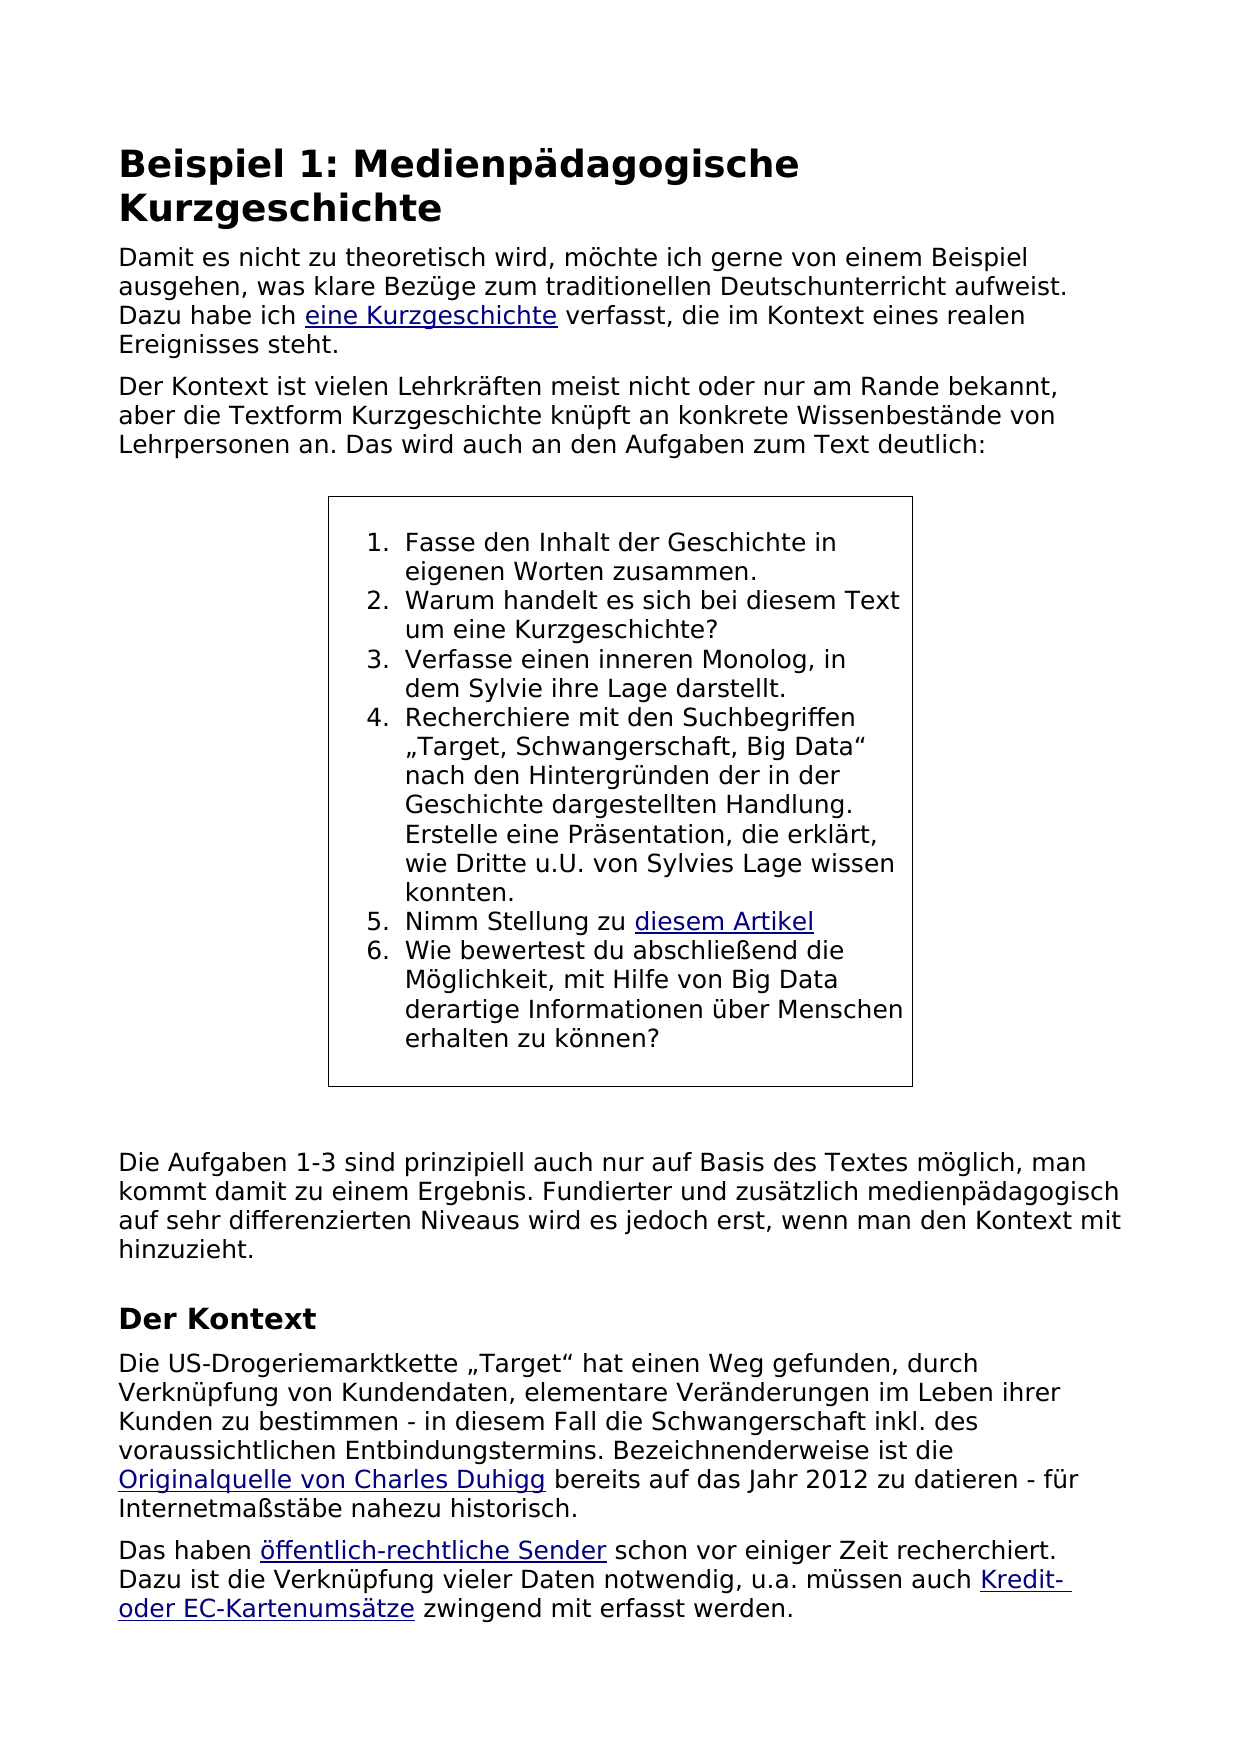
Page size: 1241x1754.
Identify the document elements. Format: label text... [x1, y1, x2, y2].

subtitle Der Kontext [118, 1302, 1122, 1336]
text Die US-Drogeriemarktkette „Target“ hat einen Weg gefunden, durch Verknüpfung von Kundendaten, elementare Veränderungen im Leben ihrer Kunden zu bestimmen - in diesem Fall die Schwangerschaft inkl. des voraussichtlichen Entbindungstermins. Bezeichnenderweise ist die Originalquelle von Charles Duhigg bereits auf das Jahr 2012 zu datieren - für Internetmaßstäbe nahezu historisch. [118, 1349, 1122, 1524]
table_header Fasse den Inhalt der Geschichte in eigenen Worten zusammen. Warum handelt es sich bei diesem Text um eine Kurzgeschichte? Verfasse einen inneren Monolog, in dem Sylvie ihre Lage darstellt. Recherchiere mit den Suchbegriffen „Target, Schwangerschaft, Big Data“ nach den Hintergründen der in der Geschichte dargestellten Handlung. Erstelle eine Präsentation, die erklärt, wie Dritte u.U. von Sylvies Lage wissen konnten. Nimm Stellung zu diesem Artikel Wie bewertest du abschließend die Möglichkeit, mit Hilfe von Big Data derartige Informationen über Menschen erhalten zu können? [329, 497, 912, 1086]
text Die Aufgaben 1-3 sind prinzipiell auch nur auf Basis des Textes möglich, man kommt damit zu einem Ergebnis. Fundierter und zusätzlich medienpädagogisch auf sehr differenzierten Niveaus wird es jedoch erst, wenn man den Kontext mit hinzuzieht. [118, 1148, 1122, 1265]
text Damit es nicht zu theoretisch wird, möchte ich gerne von einem Beispiel ausgehen, was klare Bezüge zum traditionellen Deutschunterricht aufweist. Dazu habe ich eine Kurzgeschichte verfasst, die im Kontext eines realen Ereignisses steht. [118, 243, 1122, 359]
text Das haben öffentlich-rechtliche Sender schon vor einiger Zeit recherchiert. Dazu ist die Verknüpfung vieler Daten notwendig, u.a. müssen auch Kredit- oder EC-Kartenumsätze zwingend mit erfasst werden. [118, 1536, 1122, 1624]
subtitle Beispiel 1: Medienpädagogische Kurzgeschichte [118, 143, 1122, 230]
text Der Kontext ist vielen Lehrkräften meist nicht oder nur am Rande bekannt, aber die Textform Kurzgeschichte knüpft an konkrete Wissenbestände von Lehrpersonen an. Das wird auch an den Aufgaben zum Text deutlich: [118, 372, 1122, 459]
